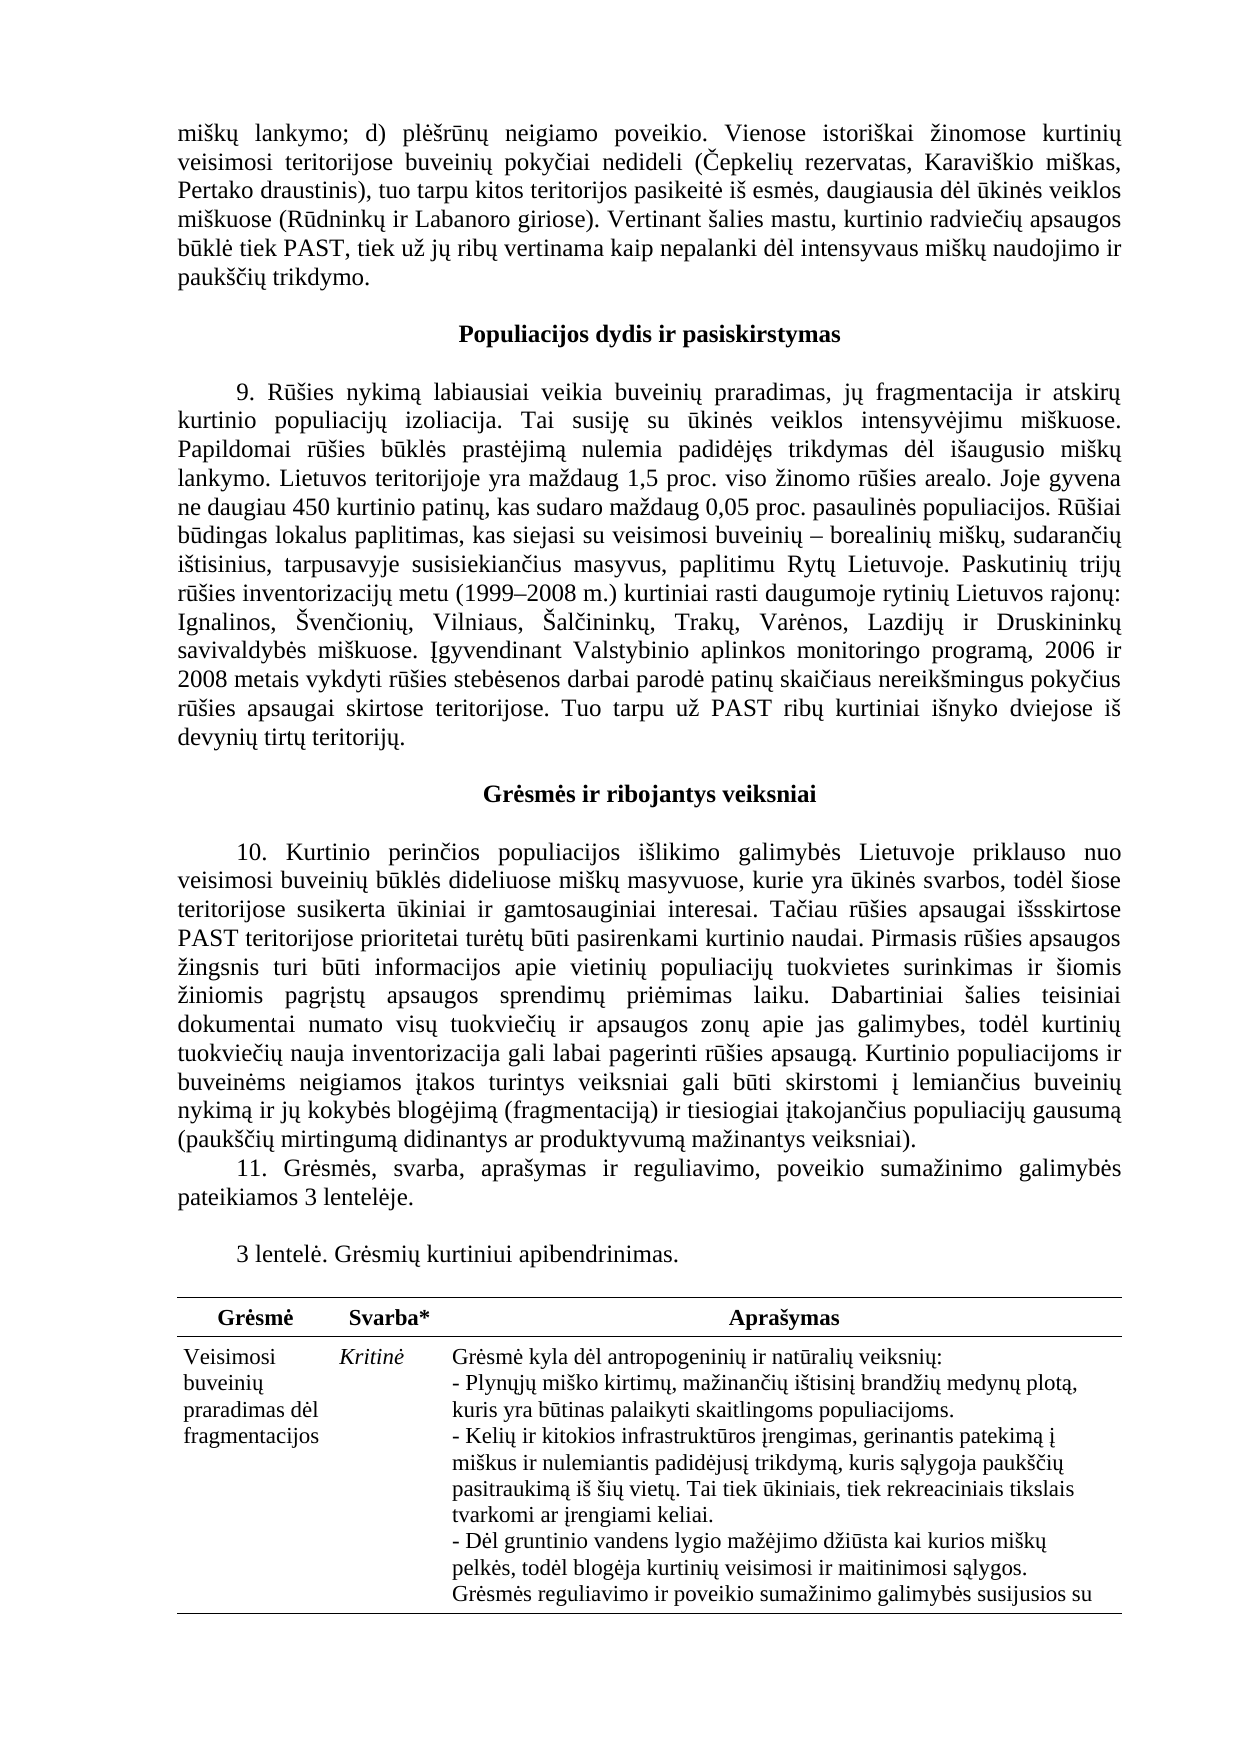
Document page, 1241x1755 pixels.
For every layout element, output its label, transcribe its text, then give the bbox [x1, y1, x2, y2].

table_cell Grėsmė kyla dėl antropogeninių ir natūralių veiksnių: - Plynųjų miško kirtimų, mažinančių ištisinį brandžių medynų plotą, kuris yra būtinas palaikyti skaitlingoms populiacijoms. - Kelių ir kitokios infrastruktūros įrengimas, gerinantis patekimą į miškus ir nulemiantis padidėjusį trikdymą, kuris sąlygoja paukščių pasitraukimą iš šių vietų. Tai tiek ūkiniais, tiek rekreaciniais tikslais tvarkomi ar įrengiami keliai. - Dėl gruntinio vandens lygio mažėjimo džiūsta kai kurios miškų pelkės, todėl blogėja kurtinių veisimosi ir maitinimosi sąlygos. Grėsmės reguliavimo ir poveikio sumažinimo galimybės susijusios su [446, 1337, 1122, 1613]
text 3 lentelė. Grėsmių kurtiniui apibendrinimas. [177, 1239, 1122, 1268]
text miškų lankymo; d) plėšrūnų neigiamo poveikio. Vienose istoriškai žinomose kurtinių veisimosi teritorijose buveinių pokyčiai nedideli (Čepkelių rezervatas, Karaviškio miškas, Pertako draustinis), tuo tarpu kitos teritorijos pasikeitė iš esmės, daugiausia dėl ūkinės veiklos miškuose (Rūdninkų ir Labanoro giriose). Vertinant šalies mastu, kurtinio radviečių apsaugos būklė tiek PAST, tiek už jų ribų vertinama kaip nepalanki dėl intensyvaus miškų naudojimo ir paukščių trikdymo. [177, 118, 1122, 291]
table_cell Veisimosi buveinių praradimas dėl fragmentacijos [177, 1337, 333, 1613]
table_cell Kritinė [333, 1337, 446, 1613]
text Populiacijos dydis ir pasiskirstymas [177, 319, 1122, 348]
text 9. Rūšies nykimą labiausiai veikia buveinių praradimas, jų fragmentacija ir atskirų kurtinio populiacijų izoliacija. Tai susiję su ūkinės veiklos intensyvėjimu miškuose. Papildomai rūšies būklės prastėjimą nulemia padidėjęs trikdymas dėl išaugusio miškų lankymo. Lietuvos teritorijoje yra maždaug 1,5 proc. viso žinomo rūšies arealo. Joje gyvena ne daugiau 450 kurtinio patinų, kas sudaro maždaug 0,05 proc. pasaulinės populiacijos. Rūšiai būdingas lokalus paplitimas, kas siejasi su veisimosi buveinių – borealinių miškų, sudarančių ištisinius, tarpusavyje susisiekiančius masyvus, paplitimu Rytų Lietuvoje. Paskutinių trijų rūšies inventorizacijų metu (1999–2008 m.) kurtiniai rasti daugumoje rytinių Lietuvos rajonų: Ignalinos, Švenčionių, Vilniaus, Šalčininkų, Trakų, Varėnos, Lazdijų ir Druskininkų savivaldybės miškuose. Įgyvendinant Valstybinio aplinkos monitoringo programą, 2006 ir 2008 metais vykdyti rūšies stebėsenos darbai parodė patinų skaičiaus nereikšmingus pokyčius rūšies apsaugai skirtose teritorijose. Tuo tarpu už PAST ribų kurtiniai išnyko dviejose iš devynių tirtų teritorijų. [177, 377, 1122, 751]
text 10. Kurtinio perinčios populiacijos išlikimo galimybės Lietuvoje priklauso nuo veisimosi buveinių būklės dideliuose miškų masyvuose, kurie yra ūkinės svarbos, todėl šiose teritorijose susikerta ūkiniai ir gamtosauginiai interesai. Tačiau rūšies apsaugai išsskirtose PAST teritorijose prioritetai turėtų būti pasirenkami kurtinio naudai. Pirmasis rūšies apsaugos žingsnis turi būti informacijos apie vietinių populiacijų tuokvietes surinkimas ir šiomis žiniomis pagrįstų apsaugos sprendimų priėmimas laiku. Dabartiniai šalies teisiniai dokumentai numato visų tuokviečių ir apsaugos zonų apie jas galimybes, todėl kurtinių tuokviečių nauja inventorizacija gali labai pagerinti rūšies apsaugą. Kurtinio populiacijoms ir buveinėms neigiamos įtakos turintys veiksniai gali būti skirstomi į lemiančius buveinių nykimą ir jų kokybės blogėjimą (fragmentaciją) ir tiesiogiai įtakojančius populiacijų gausumą (paukščių mirtingumą didinantys ar produktyvumą mažinantys veiksniai). [177, 837, 1122, 1153]
text 11. Grėsmės, svarba, aprašymas ir reguliavimo, poveikio sumažinimo galimybės pateikiamos 3 lentelėje. [177, 1153, 1122, 1211]
table_header Aprašymas [446, 1298, 1122, 1336]
text Grėsmės ir ribojantys veiksniai [177, 779, 1122, 808]
table_header Svarba* [333, 1298, 446, 1336]
table_header Grėsmė [177, 1298, 333, 1336]
